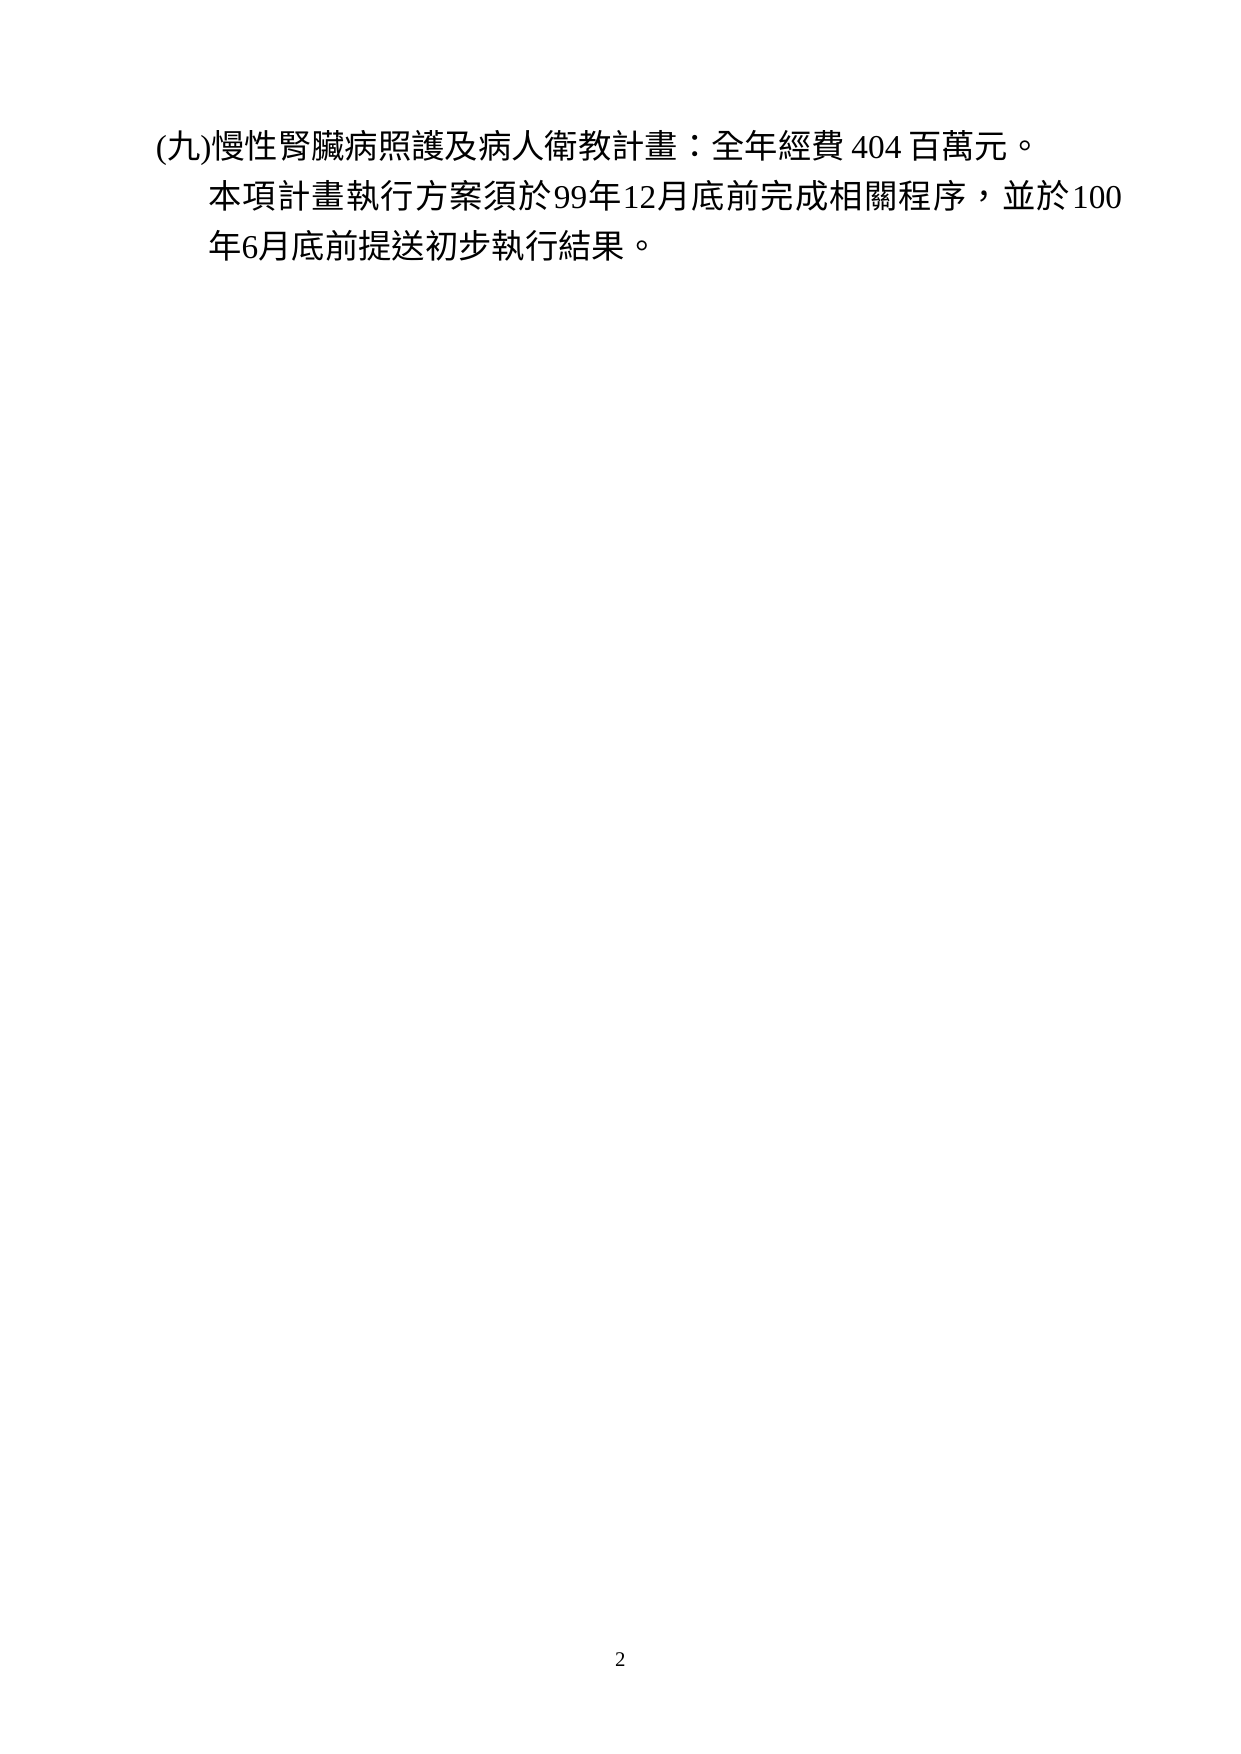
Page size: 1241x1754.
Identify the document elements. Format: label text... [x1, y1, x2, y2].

text (九)慢性腎臟病照護及病人衛教計畫：全年經費404百萬元。 [156, 118, 1122, 168]
text 本項計畫執行方案須於99年12月底前完成相關程序，並於100年6月底前提送初步執行結果。 [208, 168, 1122, 268]
